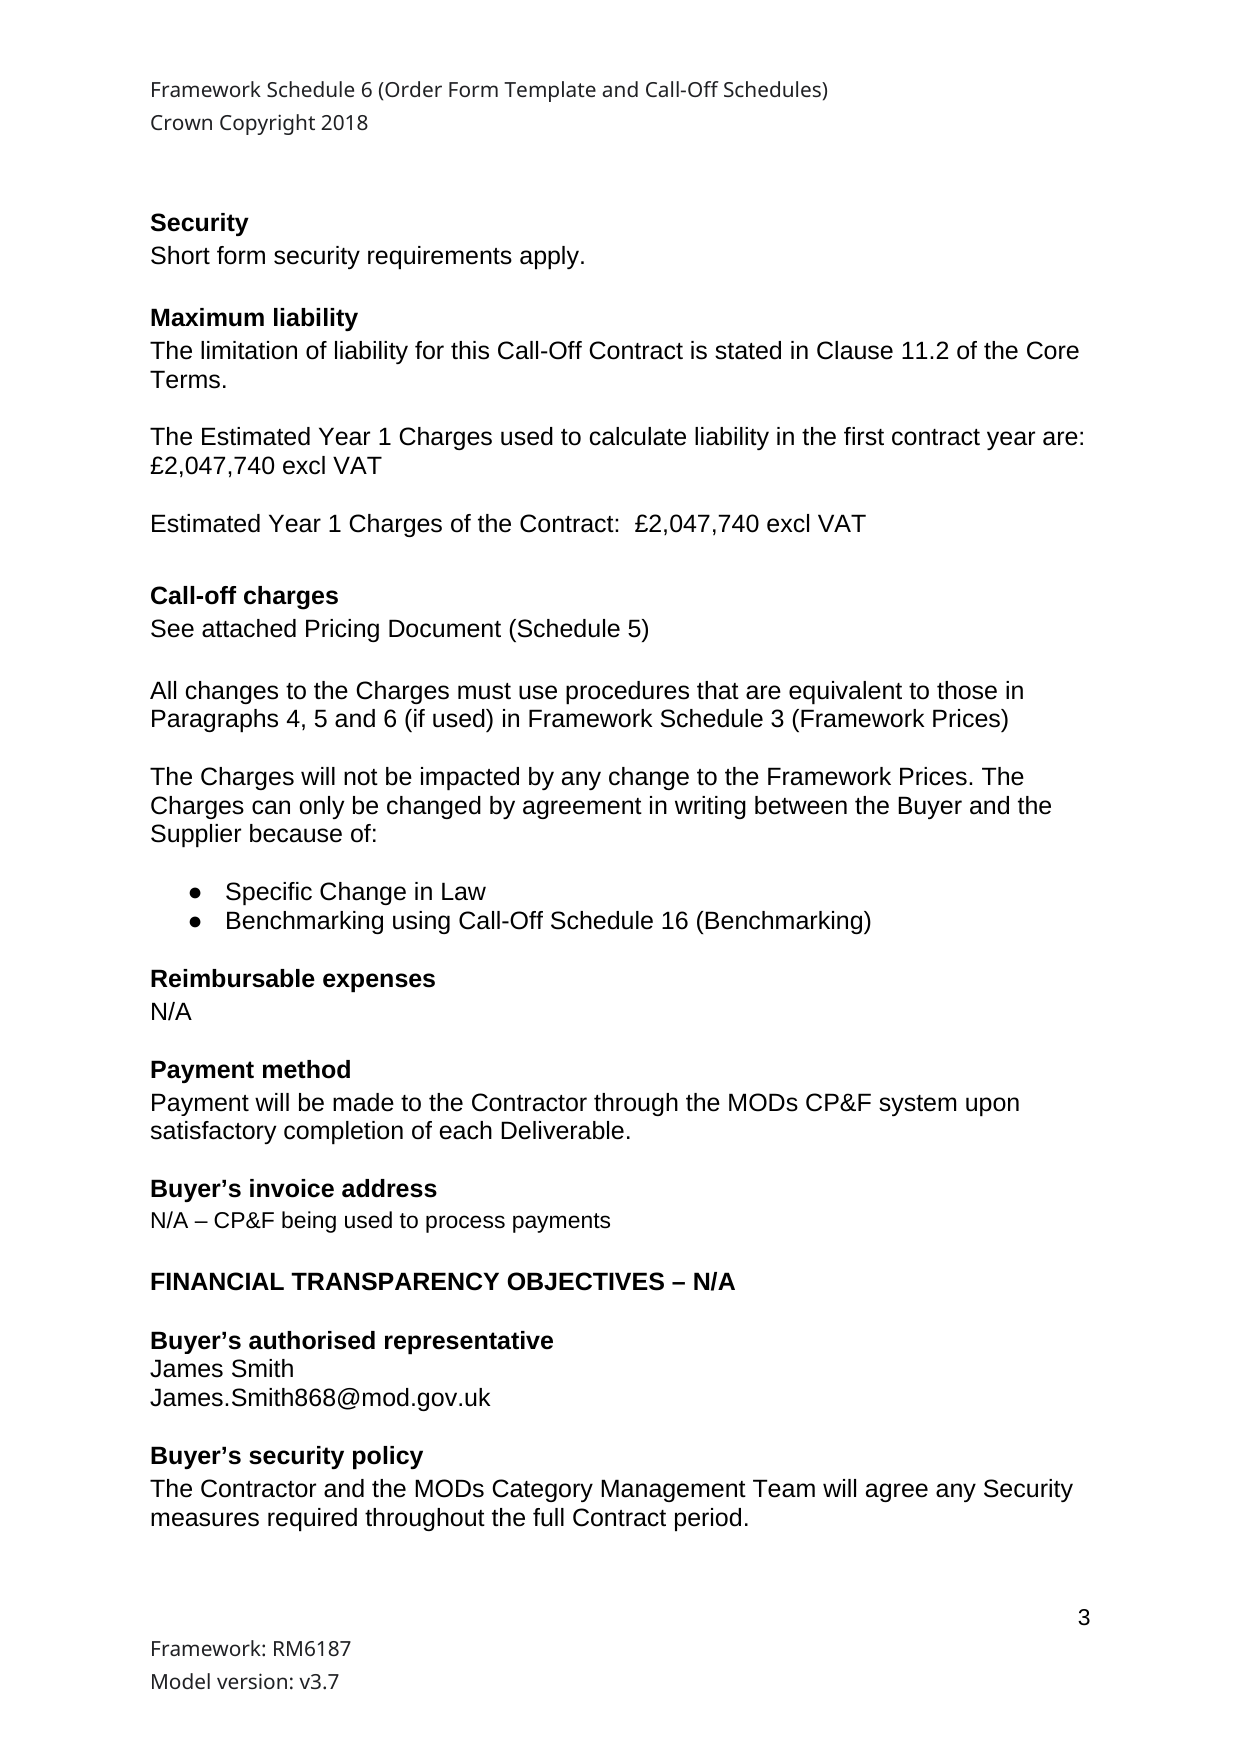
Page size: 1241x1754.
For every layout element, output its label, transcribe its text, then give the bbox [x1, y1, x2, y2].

text James Smith [150, 1354, 1090, 1383]
subtitle FINANCIAL TRANSPARENCY OBJECTIVES – N/A [150, 1267, 1090, 1295]
text Short form security requirements apply. [150, 241, 1090, 270]
text Buyer’s authorised representative [150, 1326, 1090, 1354]
text The Contractor and the MODs Category Management Team will agree any Security measures required throughout the full Contract period. [150, 1474, 1090, 1532]
text The Estimated Year 1 Charges used to calculate liability in the first contract year are: £2,047,740 excl VAT [150, 422, 1090, 480]
subtitle Reimbursable expenses [150, 964, 1090, 992]
text N/A – CP&F being used to process payments [150, 1207, 1090, 1234]
text N/A [150, 997, 1090, 1025]
text Estimated Year 1 Charges of the Contract: £2,047,740 excl VAT [150, 509, 1090, 537]
subtitle Buyer’s security policy [150, 1441, 1090, 1470]
text James.Smith868@mod.gov.uk [150, 1383, 1090, 1412]
subtitle Buyer’s invoice address [150, 1174, 1090, 1203]
text All changes to the Charges must use procedures that are equivalent to those in Paragraphs 4, 5 and 6 (if used) in Framework Schedule 3 (Framework Prices) [150, 676, 1090, 733]
text Payment will be made to the Contractor through the MODs CP&F system upon satisfactory completion of each Deliverable. [150, 1088, 1090, 1145]
text The limitation of liability for this Call-Off Contract is stated in Clause 11.2 of the Core Terms. [150, 336, 1090, 394]
subtitle Payment method [150, 1054, 1090, 1083]
subtitle Maximum liability [150, 303, 1090, 332]
list Specific Change in Law [187, 877, 1090, 906]
text See attached Pricing Document (Schedule 5) [150, 614, 1090, 643]
list Benchmarking using Call-Off Schedule 16 (Benchmarking) [187, 906, 1090, 934]
text The Charges will not be impacted by any change to the Framework Prices. The Charges can only be changed by agreement in writing between the Buyer and the Supplier because of: [150, 762, 1090, 848]
subtitle Security [150, 208, 1090, 237]
subtitle Call-off charges [150, 581, 1090, 610]
